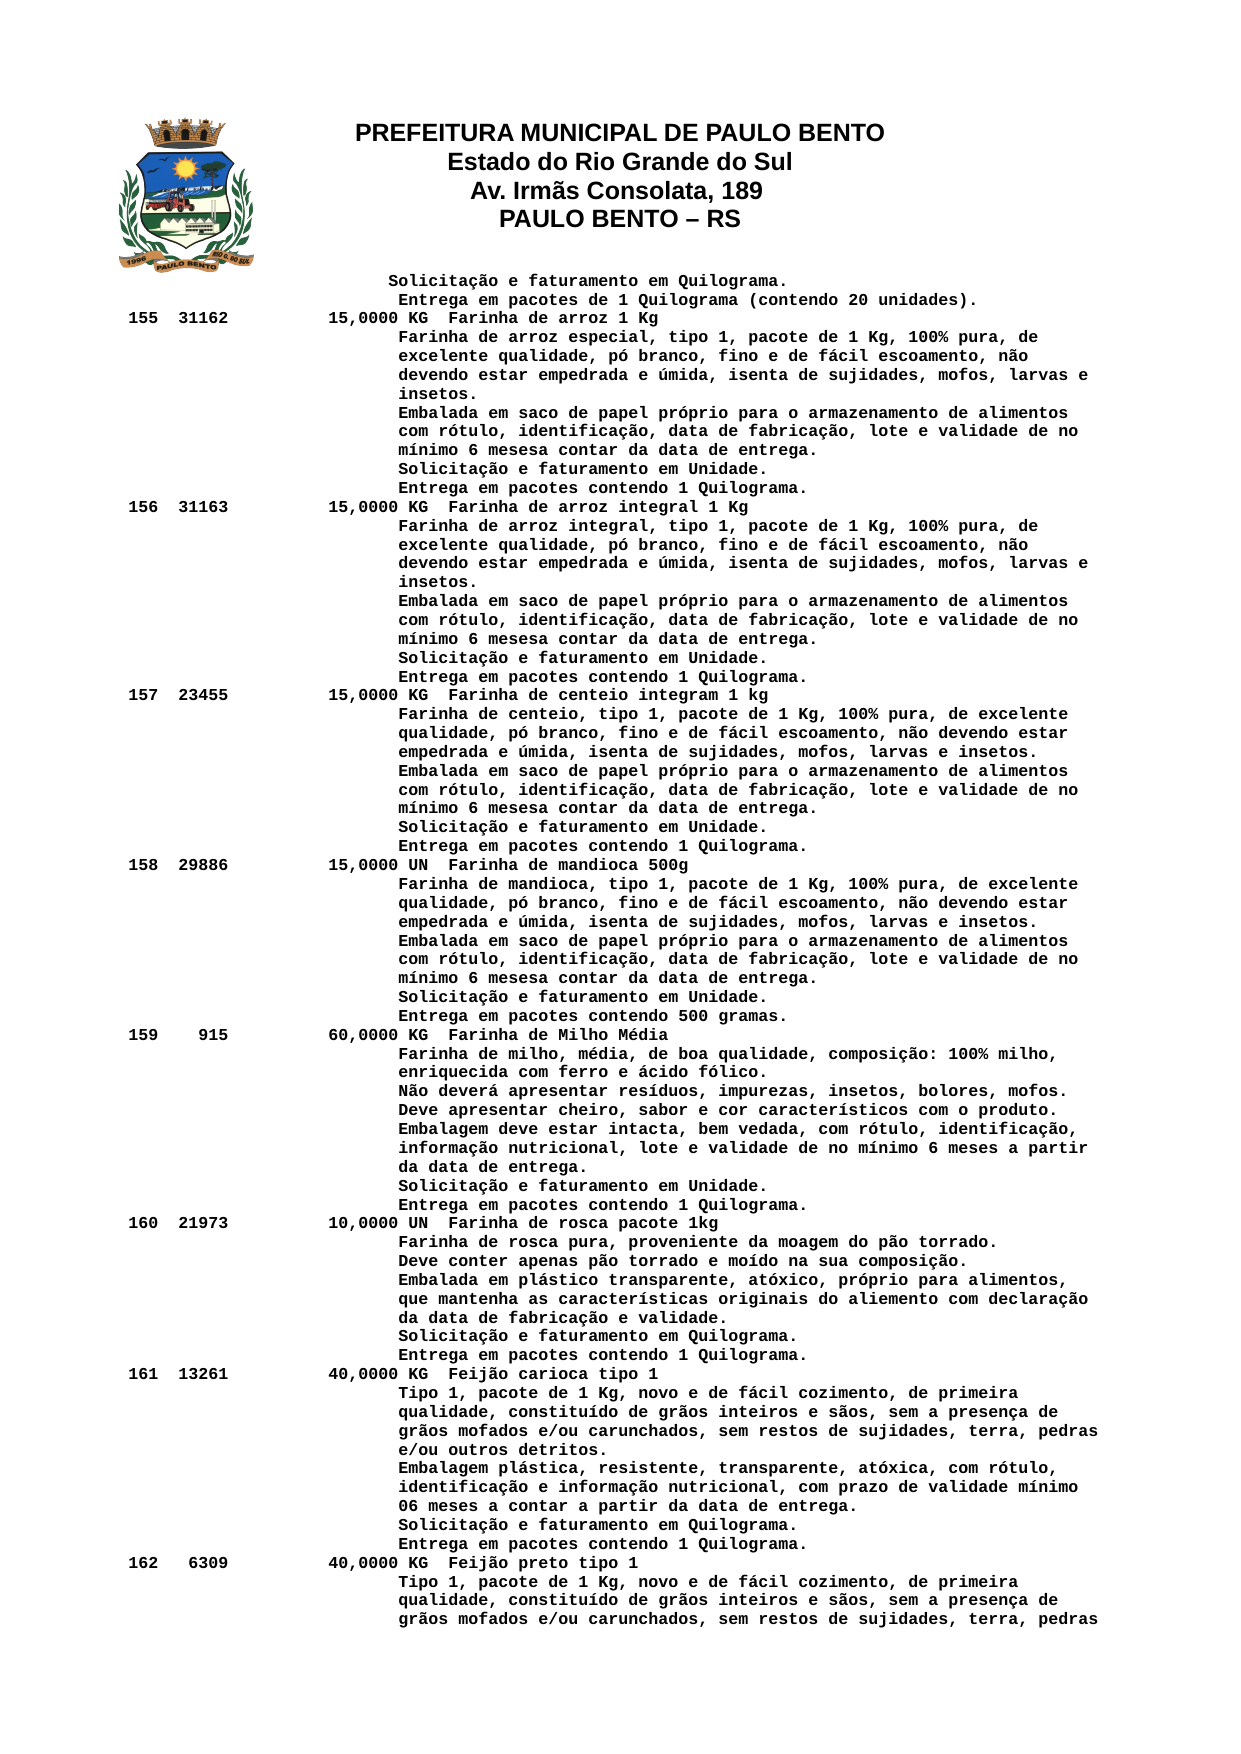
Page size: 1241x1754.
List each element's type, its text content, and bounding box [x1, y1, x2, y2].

text Solicitação e faturamento em Quilograma. Entrega em pacotes de 1 Quilograma (contendo 20 unidades). 155 31162 15,0000 KG Farinha de arroz 1 Kg Farinha de arroz especial, tipo 1, pacote de 1 Kg, 100% pura, de excelente qualidade, pó branco, fino e de fácil escoamento, não devendo estar empedrada e úmida, isenta de sujidades, mofos, larvas e insetos. Embalada em saco de papel próprio para o armazenamento de alimentos com rótulo, identificação, data de fabricação, lote e validade de no mínimo 6 mesesa contar da data de entrega. Solicitação e faturamento em Unidade. Entrega em pacotes contendo 1 Quilograma. 156 31163 15,0000 KG Farinha de arroz integral 1 Kg Farinha de arroz integral, tipo 1, pacote de 1 Kg, 100% pura, de excelente qualidade, pó branco, fino e de fácil escoamento, não devendo estar empedrada e úmida, isenta de sujidades, mofos, larvas e insetos. Embalada em saco de papel próprio para o armazenamento de alimentos com rótulo, identificação, data de fabricação, lote e validade de no mínimo 6 mesesa contar da data de entrega. Solicitação e faturamento em Unidade. Entrega em pacotes contendo 1 Quilograma. 157 23455 15,0000 KG Farinha de centeio integram 1 kg Farinha de centeio, tipo 1, pacote de 1 Kg, 100% pura, de excelente qualidade, pó branco, fino e de fácil escoamento, não devendo estar empedrada e úmida, isenta de sujidades, mofos, larvas e insetos. Embalada em saco de papel próprio para o armazenamento de alimentos com rótulo, identificação, data de fabricação, lote e validade de no mínimo 6 mesesa contar da data de entrega. Solicitação e faturamento em Unidade. Entrega em pacotes contendo 1 Quilograma. 158 29886 15,0000 UN Farinha de mandioca 500g Farinha de mandioca, tipo 1, pacote de 1 Kg, 100% pura, de excelente qualidade, pó branco, fino e de fácil escoamento, não devendo estar empedrada e úmida, isenta de sujidades, mofos, larvas e insetos. Embalada em saco de papel próprio para o armazenamento de alimentos com rótulo, identificação, data de fabricação, lote e validade de no mínimo 6 mesesa contar da data de entrega. Solicitação e faturamento em Unidade. Entrega em pacotes contendo 500 gramas. 159 915 60,0000 KG Farinha de Milho Média Farinha de milho, média, de boa qualidade, composição: 100% milho, enriquecida com ferro e ácido fólico. Não deverá apresentar resíduos, impurezas, insetos, bolores, mofos. Deve apresentar cheiro, sabor e cor característicos com o produto. Embalagem deve estar intacta, bem vedada, com rótulo, identificação, informação nutricional, lote e validade de no mínimo 6 meses a partir da data de entrega. Solicitação e faturamento em Unidade. Entrega em pacotes contendo 1 Quilograma. 160 21973 10,0000 UN Farinha de rosca pacote 1kg Farinha de rosca pura, proveniente da moagem do pão torrado. Deve conter apenas pão torrado e moído na sua composição. Embalada em plástico transparente, atóxico, próprio para alimentos, que mantenha as características originais do aliemento com declaração da data de fabricação e validade. Solicitação e faturamento em Quilograma. Entrega em pacotes contendo 1 Quilograma. 161 13261 40,0000 KG Feijão carioca tipo 1 Tipo 1, pacote de 1 Kg, novo e de fácil cozimento, de primeira qualidade, constituído de grãos inteiros e sãos, sem a presença de grãos mofados e/ou carunchados, sem restos de sujidades, terra, pedras e/ou outros detritos. Embalagem plástica, resistente, transparente, atóxica, com rótulo, identificação e informação nutricional, com prazo de validade mínimo 06 meses a contar a partir da data de entrega. Solicitação e faturamento em Quilograma. Entrega em pacotes contendo 1 Quilograma. 162 6309 40,0000 KG Feijão preto tipo 1 Tipo 1, pacote de 1 Kg, novo e de fácil cozimento, de primeira qualidade, constituído de grãos inteiros e sãos, sem a presença de grãos mofados e/ou carunchados, sem restos de sujidades, terra, pedras [118, 263, 1122, 1630]
picture [118, 117, 254, 273]
